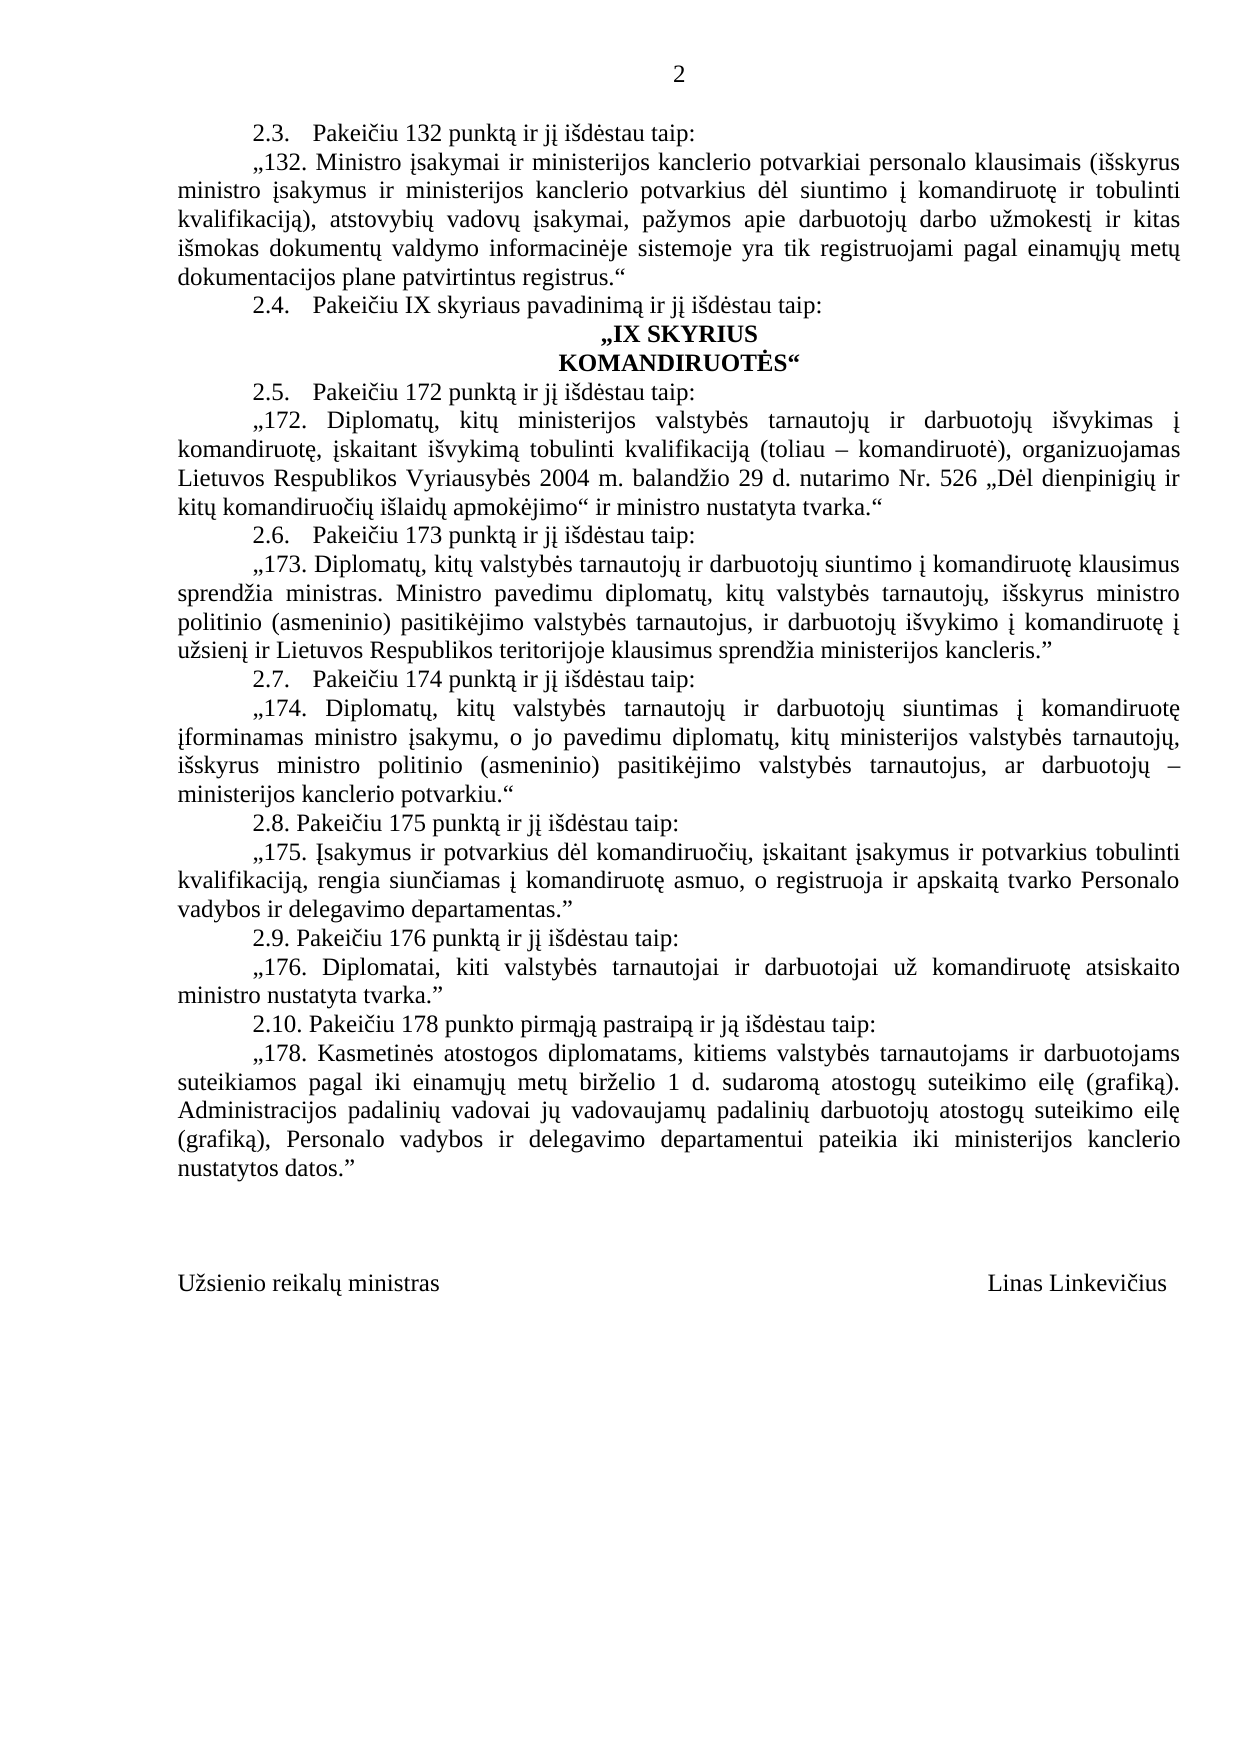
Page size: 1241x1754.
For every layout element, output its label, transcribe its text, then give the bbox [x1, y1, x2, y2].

text „IX SKYRIUS [177, 319, 1181, 348]
text „178. Kasmetinės atostogos diplomatams, kitiems valstybės tarnautojams ir darbuotojams suteikiamos pagal iki einamųjų metų birželio 1 d. sudaromą atostogų suteikimo eilę (grafiką). Administracijos padalinių vadovai jų vadovaujamų padalinių darbuotojų atostogų suteikimo eilę (grafiką), Personalo vadybos ir delegavimo departamentui pateikia iki ministerijos kanclerio nustatytos datos.” [177, 1038, 1181, 1182]
text „132. Ministro įsakymai ir ministerijos kanclerio potvarkiai personalo klausimais (išskyrus ministro įsakymus ir ministerijos kanclerio potvarkius dėl siuntimo į komandiruotę ir tobulinti kvalifikaciją), atstovybių vadovų įsakymai, pažymos apie darbuotojų darbo užmokestį ir kitas išmokas dokumentų valdymo informacinėje sistemoje yra tik registruojami pagal einamųjų metų dokumentacijos plane patvirtintus registrus.“ [177, 147, 1181, 291]
text 2.8. Pakeičiu 175 punktą ir jį išdėstau taip: [177, 808, 1181, 837]
text „175. Įsakymus ir potvarkius dėl komandiruočių, įskaitant įsakymus ir potvarkius tobulinti kvalifikaciją, rengia siunčiamas į komandiruotę asmuo, o registruoja ir apskaitą tvarko Personalo vadybos ir delegavimo departamentas.” [177, 837, 1181, 923]
text „173. Diplomatų, kitų valstybės tarnautojų ir darbuotojų siuntimo į komandiruotę klausimus sprendžia ministras. Ministro pavedimu diplomatų, kitų valstybės tarnautojų, išskyrus ministro politinio (asmeninio) pasitikėjimo valstybės tarnautojus, ir darbuotojų išvykimo į komandiruotę į užsienį ir Lietuvos Respublikos teritorijoje klausimus sprendžia ministerijos kancleris.” [177, 549, 1181, 664]
text 2.7. Pakeičiu 174 punktą ir jį išdėstau taip: [177, 664, 1181, 693]
text Užsienio reikalų ministras Linas Linkevičius [177, 1268, 1181, 1297]
text 2.4. Pakeičiu IX skyriaus pavadinimą ir jį išdėstau taip: [177, 291, 1181, 319]
text 2.6. Pakeičiu 173 punktą ir jį išdėstau taip: [177, 521, 1181, 549]
text 2.3. Pakeičiu 132 punktą ir jį išdėstau taip: [177, 118, 1181, 147]
text 2.9. Pakeičiu 176 punktą ir jį išdėstau taip: [177, 923, 1181, 952]
text „176. Diplomatai, kiti valstybės tarnautojai ir darbuotojai už komandiruotę atsiskaito ministro nustatyta tvarka.” [177, 952, 1181, 1009]
text „174. Diplomatų, kitų valstybės tarnautojų ir darbuotojų siuntimas į komandiruotę įforminamas ministro įsakymu, o jo pavedimu diplomatų, kitų ministerijos valstybės tarnautojų, išskyrus ministro politinio (asmeninio) pasitikėjimo valstybės tarnautojus, ar darbuotojų – ministerijos kanclerio potvarkiu.“ [177, 693, 1181, 808]
text 2.5. Pakeičiu 172 punktą ir jį išdėstau taip: [177, 377, 1181, 406]
text 2.10. Pakeičiu 178 punkto pirmąją pastraipą ir ją išdėstau taip: [177, 1009, 1181, 1038]
text „172. Diplomatų, kitų ministerijos valstybės tarnautojų ir darbuotojų išvykimas į komandiruotę, įskaitant išvykimą tobulinti kvalifikaciją (toliau – komandiruotė), organizuojamas Lietuvos Respublikos Vyriausybės 2004 m. balandžio 29 d. nutarimo Nr. 526 „Dėl dienpinigių ir kitų komandiruočių išlaidų apmokėjimo“ ir ministro nustatyta tvarka.“ [177, 406, 1181, 521]
text KOMANDIRUOTĖS“ [177, 348, 1181, 377]
